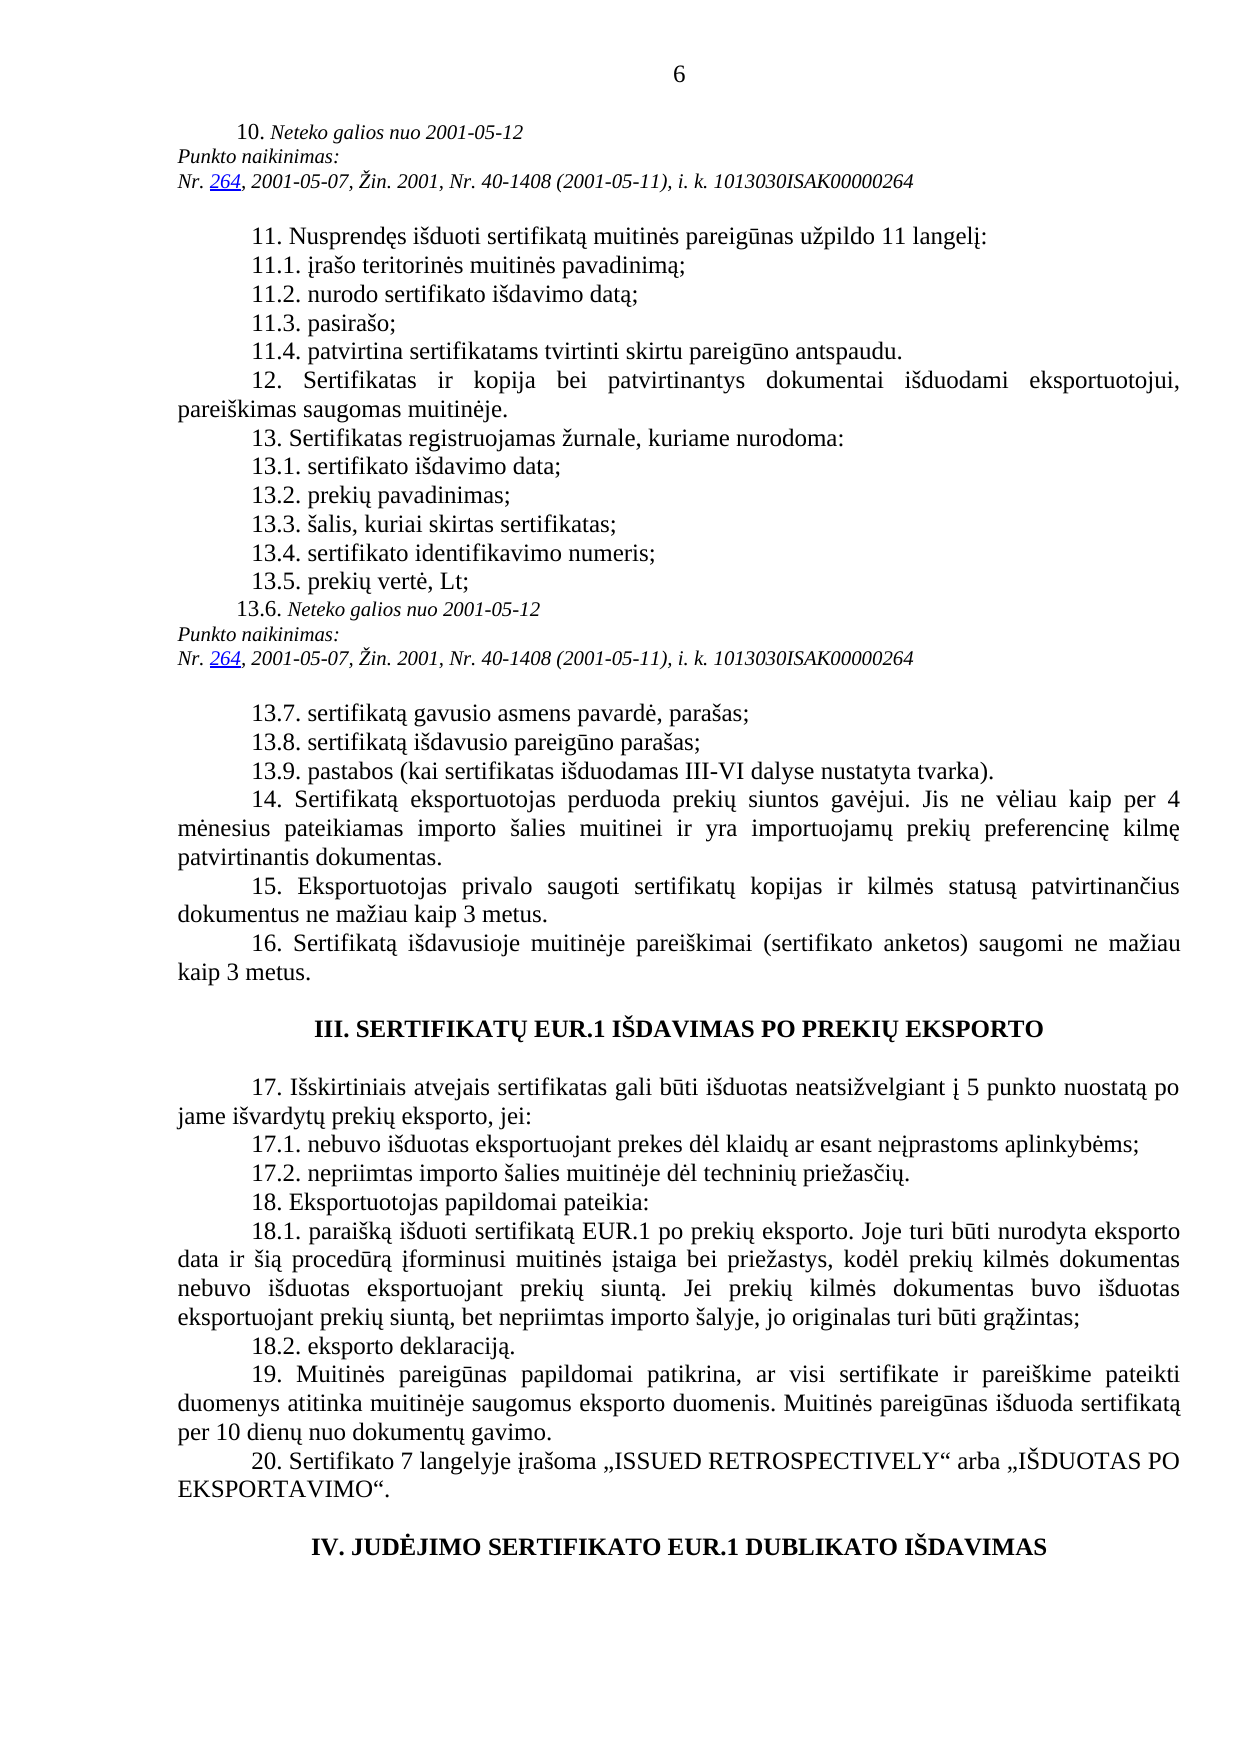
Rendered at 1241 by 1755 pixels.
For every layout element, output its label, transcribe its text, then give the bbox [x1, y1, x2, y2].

text 17.2. nepriimtas importo šalies muitinėje dėl techninių priežasčių. [177, 1158, 1181, 1187]
text Punkto naikinimas: [177, 144, 1181, 168]
text IV. JUDĖJIMO SERTIFIKATO EUR.1 DUBLIKATO IŠDAVIMAS [177, 1532, 1181, 1561]
text 13.9. pastabos (kai sertifikatas išduodamas III-VI dalyse nustatyta tvarka). [177, 756, 1181, 784]
text III. SERTIFIKATŲ EUR.1 IŠDAVIMAS PO PREKIŲ EKSPORTO [177, 1014, 1181, 1043]
text 18. Eksportuotojas papildomai pateikia: [177, 1187, 1181, 1216]
text Punkto naikinimas: [177, 621, 1181, 646]
text 15. Eksportuotojas privalo saugoti sertifikatų kopijas ir kilmės statusą patvirtinančius dokumentus ne mažiau kaip 3 metus. [177, 871, 1181, 928]
text 13.6. Neteko galios nuo 2001-05-12 [177, 595, 1181, 621]
text 17.1. nebuvo išduotas eksportuojant prekes dėl klaidų ar esant neįprastoms aplinkybėms; [177, 1129, 1181, 1158]
text 13.1. sertifikato išdavimo data; [177, 451, 1181, 480]
text 11.1. įrašo teritorinės muitinės pavadinimą; [177, 250, 1181, 279]
text Nr. 264, 2001-05-07, Žin. 2001, Nr. 40-1408 (2001-05-11), i. k. 1013030ISAK00000264 [177, 168, 1181, 193]
text 19. Muitinės pareigūnas papildomai patikrina, ar visi sertifikate ir pareiškime pateikti duomenys atitinka muitinėje saugomus eksporto duomenis. Muitinės pareigūnas išduoda sertifikatą per 10 dienų nuo dokumentų gavimo. [177, 1359, 1181, 1446]
text 13.5. prekių vertė, Lt; [177, 566, 1181, 595]
text 13.7. sertifikatą gavusio asmens pavardė, parašas; [177, 698, 1181, 727]
text 10. Neteko galios nuo 2001-05-12 [177, 118, 1181, 144]
text 13.8. sertifikatą išdavusio pareigūno parašas; [177, 727, 1181, 756]
text 11. Nusprendęs išduoti sertifikatą muitinės pareigūnas užpildo 11 langelį: [177, 221, 1181, 250]
text 13.2. prekių pavadinimas; [177, 480, 1181, 509]
text 13.3. šalis, kuriai skirtas sertifikatas; [177, 509, 1181, 538]
text 14. Sertifikatą eksportuotojas perduoda prekių siuntos gavėjui. Jis ne vėliau kaip per 4 mėnesius pateikiamas importo šalies muitinei ir yra importuojamų prekių preferencinę kilmę patvirtinantis dokumentas. [177, 784, 1181, 871]
text 18.2. eksporto deklaraciją. [177, 1331, 1181, 1359]
text 17. Išskirtiniais atvejais sertifikatas gali būti išduotas neatsižvelgiant į 5 punkto nuostatą po jame išvardytų prekių eksporto, jei: [177, 1072, 1181, 1129]
text 11.2. nurodo sertifikato išdavimo datą; [177, 279, 1181, 308]
text 18.1. paraišką išduoti sertifikatą EUR.1 po prekių eksporto. Joje turi būti nurodyta eksporto data ir šią procedūrą įforminusi muitinės įstaiga bei priežastys, kodėl prekių kilmės dokumentas nebuvo išduotas eksportuojant prekių siuntą. Jei prekių kilmės dokumentas buvo išduotas eksportuojant prekių siuntą, bet nepriimtas importo šalyje, jo originalas turi būti grąžintas; [177, 1216, 1181, 1331]
text 11.4. patvirtina sertifikatams tvirtinti skirtu pareigūno antspaudu. [177, 336, 1181, 365]
text 20. Sertifikato 7 langelyje įrašoma „ISSUED RETROSPECTIVELY“ arba „IŠDUOTAS PO EKSPORTAVIMO“. [177, 1446, 1181, 1503]
text 16. Sertifikatą išdavusioje muitinėje pareiškimai (sertifikato anketos) saugomi ne mažiau kaip 3 metus. [177, 928, 1181, 986]
text 11.3. pasirašo; [177, 308, 1181, 336]
text 12. Sertifikatas ir kopija bei patvirtinantys dokumentai išduodami eksportuotojui, pareiškimas saugomas muitinėje. [177, 365, 1181, 423]
text 13. Sertifikatas registruojamas žurnale, kuriame nurodoma: [177, 423, 1181, 451]
text 13.4. sertifikato identifikavimo numeris; [177, 538, 1181, 566]
text Nr. 264, 2001-05-07, Žin. 2001, Nr. 40-1408 (2001-05-11), i. k. 1013030ISAK00000264 [177, 646, 1181, 669]
